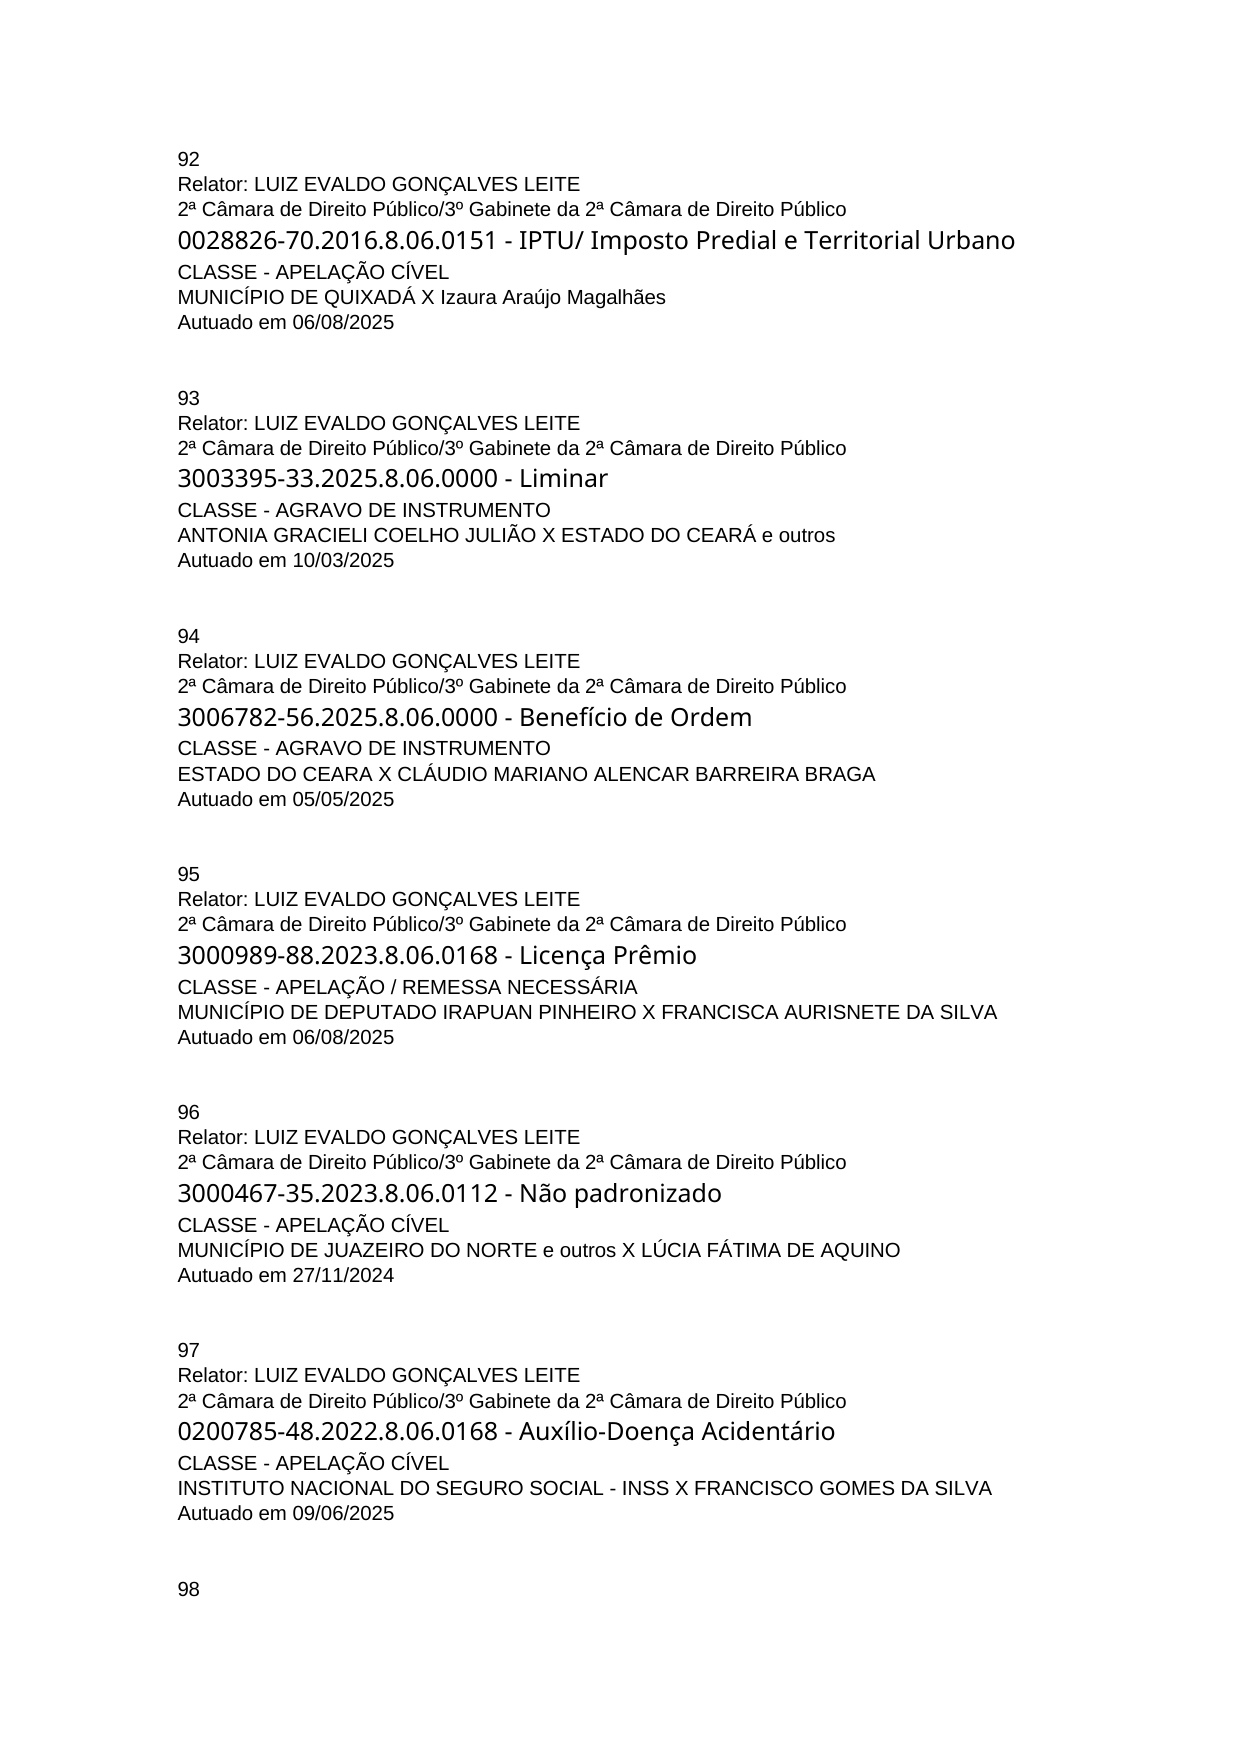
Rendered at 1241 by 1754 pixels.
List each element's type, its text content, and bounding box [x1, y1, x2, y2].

text CLASSE - AGRAVO DE INSTRUMENTO ESTADO DO CEARA X CLÁUDIO MARIANO ALENCAR BARREIRA BRAGA [177, 737, 1063, 785]
text 2ª Câmara de Direito Público/3º Gabinete da 2ª Câmara de Direito Público [177, 1389, 1063, 1412]
text Relator: LUIZ EVALDO GONÇALVES LEITE [177, 1364, 1063, 1387]
text CLASSE - AGRAVO DE INSTRUMENTO ANTONIA GRACIELI COELHO JULIÃO X ESTADO DO CEARÁ e outros [177, 498, 1063, 547]
text Relator: LUIZ EVALDO GONÇALVES LEITE [177, 173, 1063, 196]
subtitle 3003395-33.2025.8.06.0000 - Liminar [177, 461, 1063, 495]
subtitle 0028826-70.2016.8.06.0151 - IPTU/ Imposto Predial e Territorial Urbano [177, 223, 1063, 257]
text 2ª Câmara de Direito Público/3º Gabinete da 2ª Câmara de Direito Público [177, 674, 1063, 698]
subtitle 3006782-56.2025.8.06.0000 - Benefício de Ordem [177, 699, 1063, 733]
text 2ª Câmara de Direito Público/3º Gabinete da 2ª Câmara de Direito Público [177, 912, 1063, 936]
text Relator: LUIZ EVALDO GONÇALVES LEITE [177, 1126, 1063, 1149]
text 97 [177, 1339, 1063, 1362]
text 98 [177, 1577, 1063, 1600]
text Relator: LUIZ EVALDO GONÇALVES LEITE [177, 887, 1063, 911]
text 95 [177, 862, 1063, 886]
subtitle 0200785-48.2022.8.06.0168 - Auxílio-Doença Acidentário [177, 1414, 1063, 1448]
text Autuado em 27/11/2024 [177, 1263, 1063, 1287]
text 2ª Câmara de Direito Público/3º Gabinete da 2ª Câmara de Direito Público [177, 436, 1063, 459]
text Autuado em 10/03/2025 [177, 549, 1063, 572]
text Autuado em 05/05/2025 [177, 787, 1063, 810]
text 2ª Câmara de Direito Público/3º Gabinete da 2ª Câmara de Direito Público [177, 198, 1063, 221]
text 93 [177, 386, 1063, 409]
text 96 [177, 1101, 1063, 1124]
subtitle 3000989-88.2023.8.06.0168 - Licença Prêmio [177, 938, 1063, 972]
text 2ª Câmara de Direito Público/3º Gabinete da 2ª Câmara de Direito Público [177, 1151, 1063, 1174]
text CLASSE - APELAÇÃO CÍVEL INSTITUTO NACIONAL DO SEGURO SOCIAL - INSS X FRANCISCO GOMES DA SILVA [177, 1451, 1063, 1500]
text CLASSE - APELAÇÃO / REMESSA NECESSÁRIA MUNICÍPIO DE DEPUTADO IRAPUAN PINHEIRO X FRANCISCA AURISNETE DA SILVA [177, 975, 1063, 1023]
text Autuado em 06/08/2025 [177, 1025, 1063, 1048]
text Relator: LUIZ EVALDO GONÇALVES LEITE [177, 649, 1063, 672]
text Autuado em 09/06/2025 [177, 1502, 1063, 1525]
subtitle 3000467-35.2023.8.06.0112 - Não padronizado [177, 1176, 1063, 1210]
text 92 [177, 148, 1063, 171]
text Autuado em 06/08/2025 [177, 311, 1063, 334]
text Relator: LUIZ EVALDO GONÇALVES LEITE [177, 411, 1063, 434]
text 94 [177, 624, 1063, 647]
text CLASSE - APELAÇÃO CÍVEL MUNICÍPIO DE QUIXADÁ X Izaura Araújo Magalhães [177, 260, 1063, 309]
text CLASSE - APELAÇÃO CÍVEL MUNICÍPIO DE JUAZEIRO DO NORTE e outros X LÚCIA FÁTIMA DE AQUINO [177, 1213, 1063, 1262]
